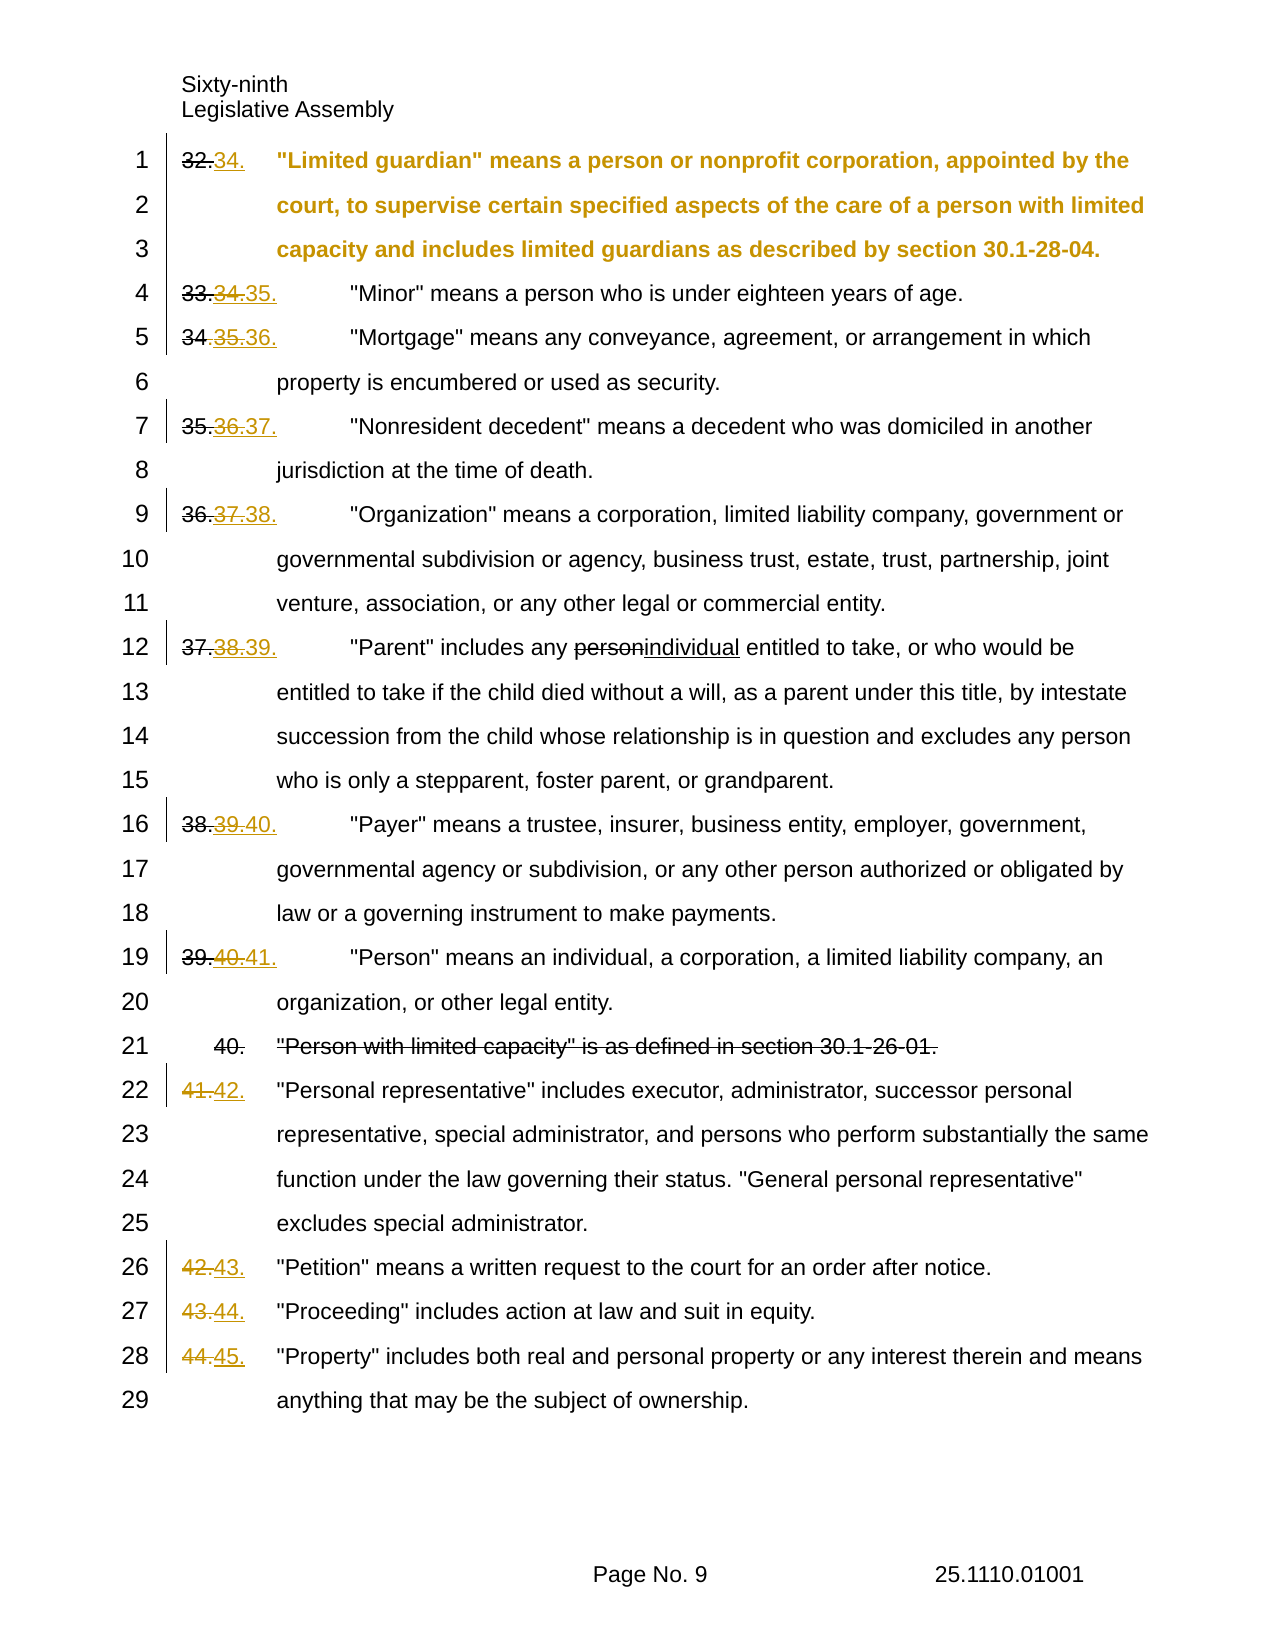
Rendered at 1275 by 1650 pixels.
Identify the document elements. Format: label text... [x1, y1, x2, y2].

text 44. "Proceeding" includes action at law and suit in equity. [181, 1284, 1154, 1329]
text 39.41. "Person" means an individual, a corporation, a limited liability company, an organization, or other legal entity. [181, 930, 1154, 1019]
text 40. "Person with limited capacity" is as defined in section 30.1‑26‑01. [181, 1019, 1154, 1063]
text 33.35. "Minor" means a person who is under eighteen years of age. [181, 266, 1154, 310]
text 38.40. "Payer" means a trustee, insurer, business entity, employer, government, governmental agency or subdivision, or any other person authorized or obligated by law or a governing instrument to make payments. [181, 797, 1154, 930]
text 3436. "Mortgage" means any conveyance, agreement, or arrangement in which property is encumbered or used as security. [181, 310, 1154, 399]
text 32.34. "Limited guardian" means a person or nonprofit corporation, appointed by the court, to supervise certain specified aspects of the care of a person with limited capacity and includes limited guardians as described by section 30.1‑28‑04. [181, 133, 1154, 266]
text 45. "Property" includes both real and personal property or any interest therein and means anything that may be the subject of ownership. [181, 1329, 1154, 1417]
text 42. "Personal representative" includes executor, administrator, successor personal representative, special administrator, and persons who perform substantially the same function under the law governing their status. "General personal representative" excludes special administrator. [181, 1063, 1154, 1240]
text 35.37. "Nonresident decedent" means a decedent who was domiciled in another jurisdiction at the time of death. [181, 399, 1154, 487]
text 37.39. "Parent" includes any personindividual entitled to take, or who would be entitled to take if the child died without a will, as a parent under this title, by intestate succession from the child whose relationship is in question and excludes any person who is only a stepparent, foster parent, or grandparent. [181, 620, 1154, 797]
text 43. "Petition" means a written request to the court for an order after notice. [181, 1240, 1154, 1284]
text 36.38. "Organization" means a corporation, limited liability company, government or governmental subdivision or agency, business trust, estate, trust, partnership, joint venture, association, or any other legal or commercial entity. [181, 487, 1154, 620]
